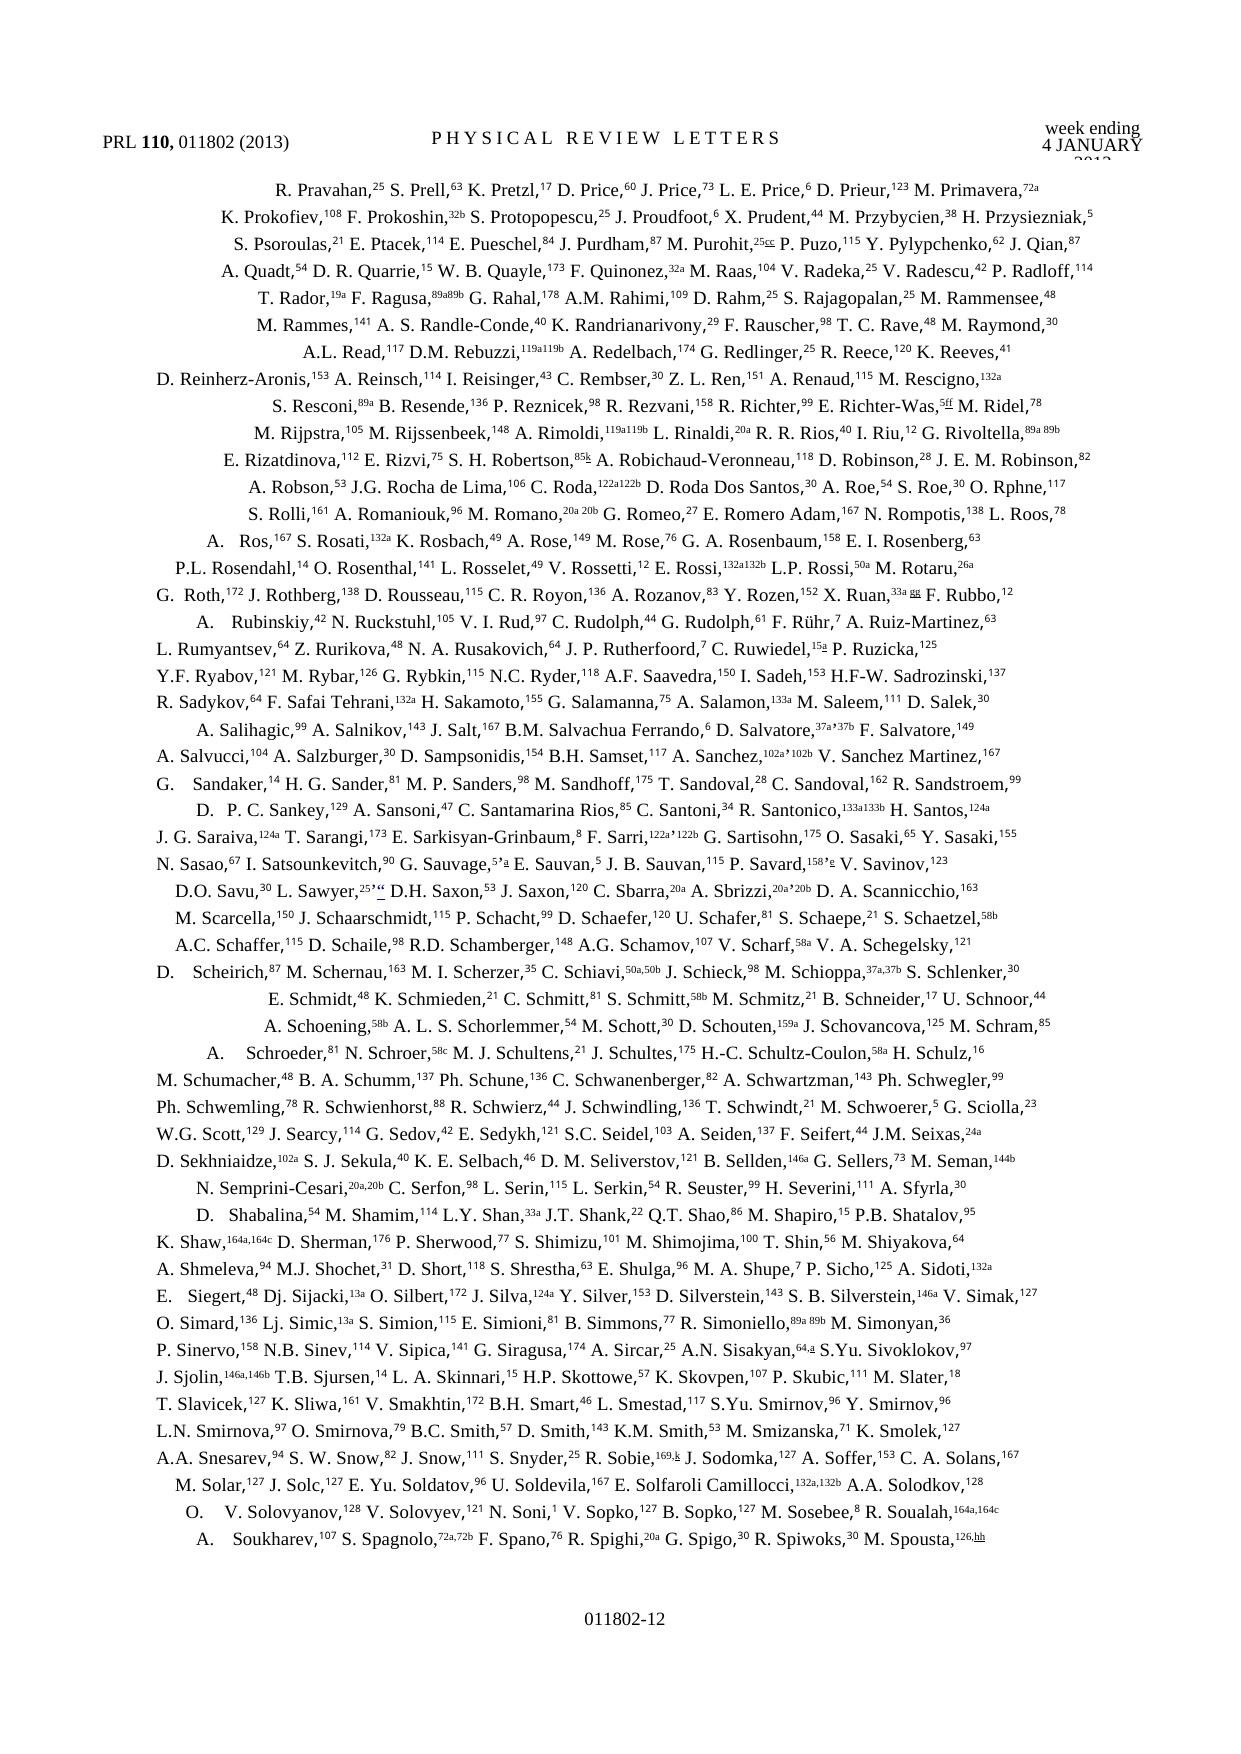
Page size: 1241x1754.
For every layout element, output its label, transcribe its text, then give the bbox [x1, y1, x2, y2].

text week ending [1022, 120, 1163, 138]
text PRL 110, 011802 (2013) [102, 134, 325, 153]
list Schroeder,81 N. Schroer,58c M. J. Schultens,21 J. Schultes,175 H.-C. Schultz-Coulon,58a H. Schulz,16 M. Schumacher,48 B. A. Schumm,137 Ph. Schune,136 C. Schwanenberger,82 A. Schwartzman,143 Ph. Schwegler,99 Ph. Schwemling,78 R. Schwienhorst,88 R. Schwierz,44 J. Schwindling,136 T. Schwindt,21 M. Schwoerer,5 G. Sciolla,23 W.G. Scott,129 J. Searcy,114 G. Sedov,42 E. Sedykh,121 S.C. Seidel,103 A. Seiden,137 F. Seifert,44 J.M. Seixas,24a [156, 1038, 1157, 1146]
list Shabalina,54 M. Shamim,114 L.Y. Shan,33a J.T. Shank,22 Q.T. Shao,86 M. Shapiro,15 P.B. Shatalov,95 K. Shaw,164a,164c D. Sherman,176 P. Sherwood,77 S. Shimizu,101 M. Shimojima,100 T. Shin,56 M. Shiyakova,64 A. Shmeleva,94 M.J. Shochet,31 D. Short,118 S. Shrestha,63 E. Shulga,96 M. A. Shupe,7 P. Sicho,125 A. Sidoti,132a [156, 1200, 1157, 1281]
list P. C. Sankey,129 A. Sansoni,47 C. Santamarina Rios,85 C. Santoni,34 R. Santonico,133a133b H. Santos,124a J. G. Saraiva,124a T. Sarangi,173 E. Sarkisyan-Grinbaum,8 F. Sarri,122a’122b G. Sartisohn,175 O. Sasaki,65 Y. Sasaki,155 N. Sasao,67 I. Satsounkevitch,90 G. Sauvage,5’a E. Sauvan,5 J. B. Sauvan,115 P. Savard,158’e V. Savinov,123 [156, 795, 1157, 876]
text S. Resconi,89a B. Resende,136 P. Reznicek,98 R. Rezvani,158 R. Richter,99 E. Richter-Was,5ff M. Ridel,78 M. Rijpstra,105 M. Rijssenbeek,148 A. Rimoldi,119a119b L. Rinaldi,20a R. R. Rios,40 I. Riu,12 G. Rivoltella,89a 89b [152, 391, 1162, 444]
list Roth,172 J. Rothberg,138 D. Rousseau,115 C. R. Royon,136 A. Rozanov,83 Y. Rozen,152 X. Ruan,33a gg F. Rubbo,12 [156, 579, 1162, 606]
list Ros,167 S. Rosati,132a K. Rosbach,49 A. Rose,149 M. Rose,76 G. A. Rosenbaum,158 E. I. Rosenberg,63 P.L. Rosendahl,14 O. Rosenthal,141 L. Rosselet,49 V. Rossetti,12 E. Rossi,132a132b L.P. Rossi,50a M. Rotaru,26a [175, 526, 1139, 579]
list Reinherz-Aronis,153 A. Reinsch,114 I. Reisinger,43 C. Rembser,30 Z. L. Ren,151 A. Renaud,115 M. Rescigno,132a [156, 364, 1162, 391]
text R. Pravahan,25 S. Prell,63 K. Pretzl,17 D. Price,60 J. Price,73 L. E. Price,6 D. Prieur,123 M. Primavera,72a K. Prokofiev,108 F. Prokoshin,32b S. Protopopescu,25 J. Proudfoot,6 X. Prudent,44 M. Przybycien,38 H. Przysiezniak,5 S. Psoroulas,21 E. Ptacek,114 E. Pueschel,84 J. Purdham,87 M. Purohit,25cc P. Puzo,115 Y. Pylypchenko,62 J. Qian,87 A. Quadt,54 D. R. Quarrie,15 W. B. Quayle,173 F. Quinonez,32a M. Raas,104 V. Radeka,25 V. Radescu,42 P. Radloff,114 T. Rador,19a F. Ragusa,89a89b G. Rahal,178 A.M. Rahimi,109 D. Rahm,25 S. Rajagopalan,25 M. Rammensee,48 M. Rammes,141 A. S. Randle-Conde,40 K. Randrianarivony,29 F. Rauscher,98 T. C. Rave,48 M. Raymond,30 A.L. Read,117 D.M. Rebuzzi,119a119b A. Redelbach,174 G. Redlinger,25 R. Reece,120 K. Reeves,41 [152, 175, 1162, 364]
list Scheirich,87 M. Schernau,163 M. I. Scherzer,35 C. Schiavi,50a,50b J. Schieck,98 M. Schioppa,37a,37b S. Schlenker,30 [156, 957, 1162, 984]
list Sandaker,14 H. G. Sander,81 M. P. Sanders,98 M. Sandhoff,175 T. Sandoval,28 C. Sandoval,162 R. Sandstroem,99 [156, 768, 1162, 795]
list Salihagic,99 A. Salnikov,143 J. Salt,167 B.M. Salvachua Ferrando,6 D. Salvatore,37a’37b F. Salvatore,149 [156, 714, 1162, 741]
text N. Semprini-Cesari,20a,20b C. Serfon,98 L. Serin,115 L. Serkin,54 R. Seuster,99 H. Severini,111 A. Sfyrla,30 [156, 1173, 1162, 1200]
list Soukharev,107 S. Spagnolo,72a,72b F. Spano,76 R. Spighi,20a G. Spigo,30 R. Spiwoks,30 M. Spousta,126,hh [196, 1524, 1162, 1551]
list A. Snesarev,94 S. W. Snow,82 J. Snow,111 S. Snyder,25 R. Sobie,169,k J. Sodomka,127 A. Soffer,153 C. A. Solans,167 M. Solar,127 J. Solc,127 E. Yu. Soldatov,96 U. Soldevila,167 E. Solfaroli Camillocci,132a,132b A.A. Solodkov,128 [156, 1443, 1157, 1497]
text PHYSICAL REVIEW LETTERS [431, 129, 834, 148]
list O. Savu,30 L. Sawyer,25’“ D.H. Saxon,53 J. Saxon,120 C. Sbarra,20a A. Sbrizzi,20a’20b D. A. Scannicchio,163 M. Scarcella,150 J. Schaarschmidt,115 P. Schacht,99 D. Schaefer,120 U. Schafer,81 S. Schaepe,21 S. Schaetzel,58b A.C. Schaffer,115 D. Schaile,98 R.D. Schamberger,148 A.G. Schamov,107 V. Scharf,58a V. A. Schegelsky,121 [175, 876, 1147, 957]
list Sekhniaidze,102a S. J. Sekula,40 K. E. Selbach,46 D. M. Seliverstov,121 B. Sellden,146a G. Sellers,73 M. Seman,144b [156, 1146, 1162, 1173]
text 011802-12 [584, 1610, 682, 1629]
list Siegert,48 Dj. Sijacki,13a O. Silbert,172 J. Silva,124a Y. Silver,153 D. Silverstein,143 S. B. Silverstein,146a V. Simak,127 O. Simard,136 Lj. Simic,13a S. Simion,115 E. Simioni,81 B. Simmons,77 R. Simoniello,89a 89b M. Simonyan,36 P. Sinervo,158 N.B. Sinev,114 V. Sipica,141 G. Siragusa,174 A. Sircar,25 A.N. Sisakyan,64,a S.Yu. Sivoklokov,97 J. Sjolin,146a,146b T.B. Sjursen,14 L. A. Skinnari,15 H.P. Skottowe,57 K. Skovpen,107 P. Skubic,111 M. Slater,18 T. Slavicek,127 K. Sliwa,161 V. Smakhtin,172 B.H. Smart,46 L. Smestad,117 S.Yu. Smirnov,96 Y. Smirnov,96 L.N. Smirnova,97 O. Smirnova,79 B.C. Smith,57 D. Smith,143 K.M. Smith,53 M. Smizanska,71 K. Smolek,127 [156, 1281, 1157, 1443]
list Rizatdinova,112 E. Rizvi,75 S. H. Robertson,85k A. Robichaud-Veronneau,118 D. Robinson,28 J. E. M. Robinson,82 A. Robson,53 J.G. Rocha de Lima,106 C. Roda,122a122b D. Roda Dos Santos,30 A. Roe,54 S. Roe,30 O. Rphne,117 S. Rolli,161 A. Romaniouk,96 M. Romano,20a 20b G. Romeo,27 E. Romero Adam,167 N. Rompotis,138 L. Roos,78 [152, 444, 1162, 526]
text O. V. Solovyanov,128 V. Solovyev,121 N. Soni,1 V. Sopko,127 B. Sopko,127 M. Sosebee,8 R. Soualah,164a,164c [185, 1497, 1162, 1524]
text A. Salvucci,104 A. Salzburger,30 D. Sampsonidis,154 B.H. Samset,117 A. Sanchez,102a’102b V. Sanchez Martinez,167 [156, 741, 1162, 768]
text 4 JANUARY 2013 [1022, 138, 1163, 159]
list Schmidt,48 K. Schmieden,21 C. Schmitt,81 S. Schmitt,58b M. Schmitz,21 B. Schneider,17 U. Schnoor,44 A. Schoening,58b A. L. S. Schorlemmer,54 M. Schott,30 D. Schouten,159a J. Schovancova,125 M. Schram,85 [152, 984, 1162, 1038]
list Rubinskiy,42 N. Ruckstuhl,105 V. I. Rud,97 C. Rudolph,44 G. Rudolph,61 F. Rühr,7 A. Ruiz-Martinez,63 L. Rumyantsev,64 Z. Rurikova,48 N. A. Rusakovich,64 J. P. Rutherfoord,7 C. Ruwiedel,15a P. Ruzicka,125 Y.F. Ryabov,121 M. Rybar,126 G. Rybkin,115 N.C. Ryder,118 A.F. Saavedra,150 I. Sadeh,153 H.F-W. Sadrozinski,137 R. Sadykov,64 F. Safai Tehrani,132a H. Sakamoto,155 G. Salamanna,75 A. Salamon,133a M. Saleem,111 D. Salek,30 [156, 606, 1157, 714]
